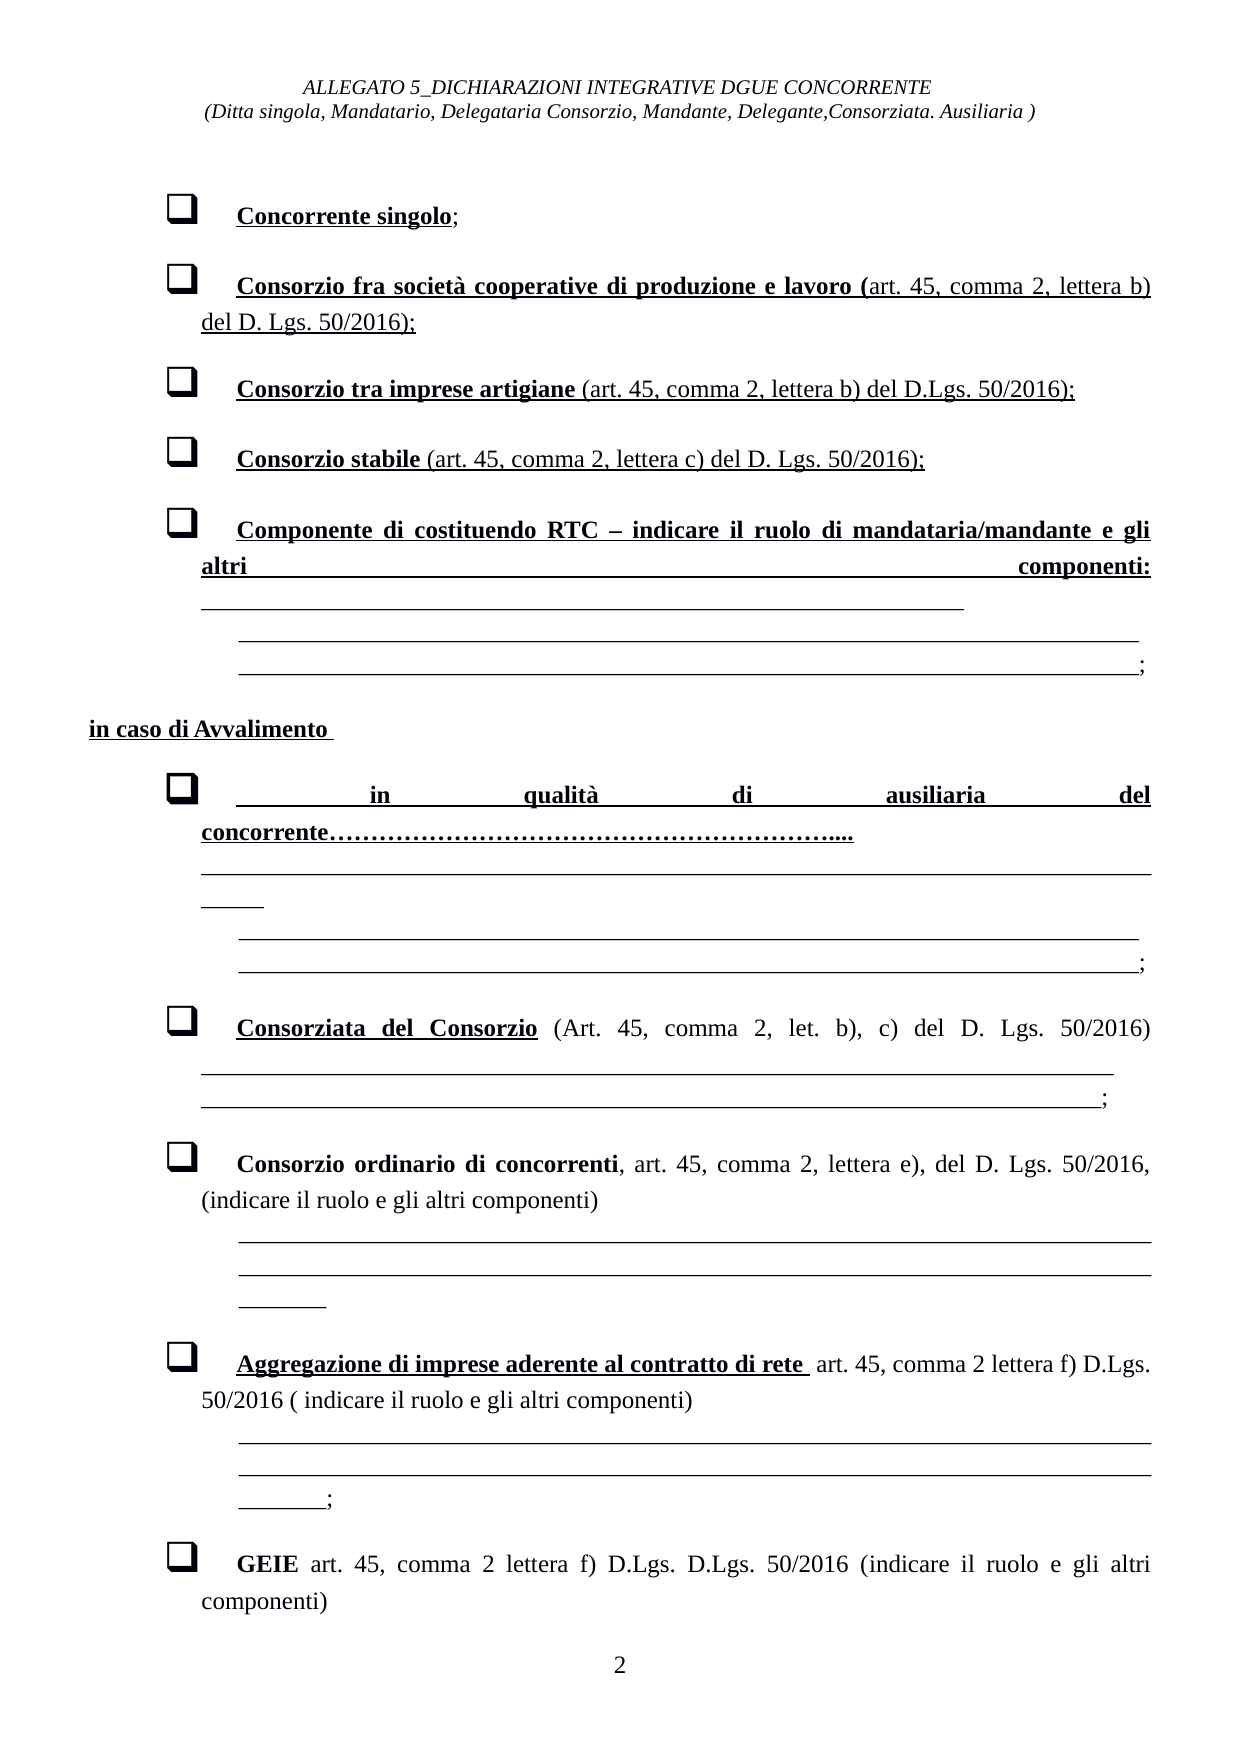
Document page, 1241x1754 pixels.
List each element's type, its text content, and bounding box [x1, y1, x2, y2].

text _________________________________________________________________________ [239, 1243, 1151, 1275]
list Consorzio stabile (art. 45, comma 2, lettera c) del D. Lgs. 50/2016); [164, 439, 1151, 477]
list Consorziata del Consorzio (Art. 45, comma 2, let. b), c) del D. Lgs. 50/2016) _________________________________________________________________________ ________________________________________________________________________; [164, 1008, 1151, 1111]
text ________________________________________________________________________ ________________________________________________________________________; [239, 612, 1151, 677]
text ________________________________________________________________________ ________________________________________________________________________; [239, 910, 1151, 975]
list Componente di costituendo RTC – indicare il ruolo di mandataria/mandante e gli altri componenti: _____________________________________________________________ [164, 509, 1151, 612]
list Consorzio ordinario di concorrenti, art. 45, comma 2, lettera e), del D. Lgs. 50/2016, (indicare il ruolo e gli altri componenti) [164, 1143, 1151, 1214]
list in qualità di ausiliaria del concorrente…………………………………………………….... [164, 775, 1151, 845]
list _________________________________________________________________________________ [164, 845, 1151, 910]
list GEIE art. 45, comma 2 lettera f) D.Lgs. D.Lgs. 50/2016 (indicare il ruolo e gli altri componenti) [164, 1544, 1151, 1614]
text _________________________________________________________________________ [239, 1414, 1151, 1443]
list Aggregazione di imprese aderente al contratto di rete art. 45, comma 2 lettera f) D.Lgs. 50/2016 ( indicare il ruolo e gli altri componenti) [164, 1344, 1151, 1414]
text in caso di Avvalimento [89, 710, 1151, 742]
list Consorzio tra imprese artigiane (art. 45, comma 2, lettera b) del D.Lgs. 50/2016); [164, 369, 1151, 407]
text _________________________________________________________________________ [239, 1444, 1151, 1475]
text _________________________________________________________________________ [239, 1214, 1151, 1242]
text _______; [239, 1476, 1151, 1512]
list Concorrente singolo; [164, 195, 1151, 233]
list Consorzio fra società cooperative di produzione e lavoro (art. 45, comma 2, lettera b) del D. Lgs. 50/2016); [164, 266, 1151, 336]
text _______ [239, 1276, 1151, 1311]
